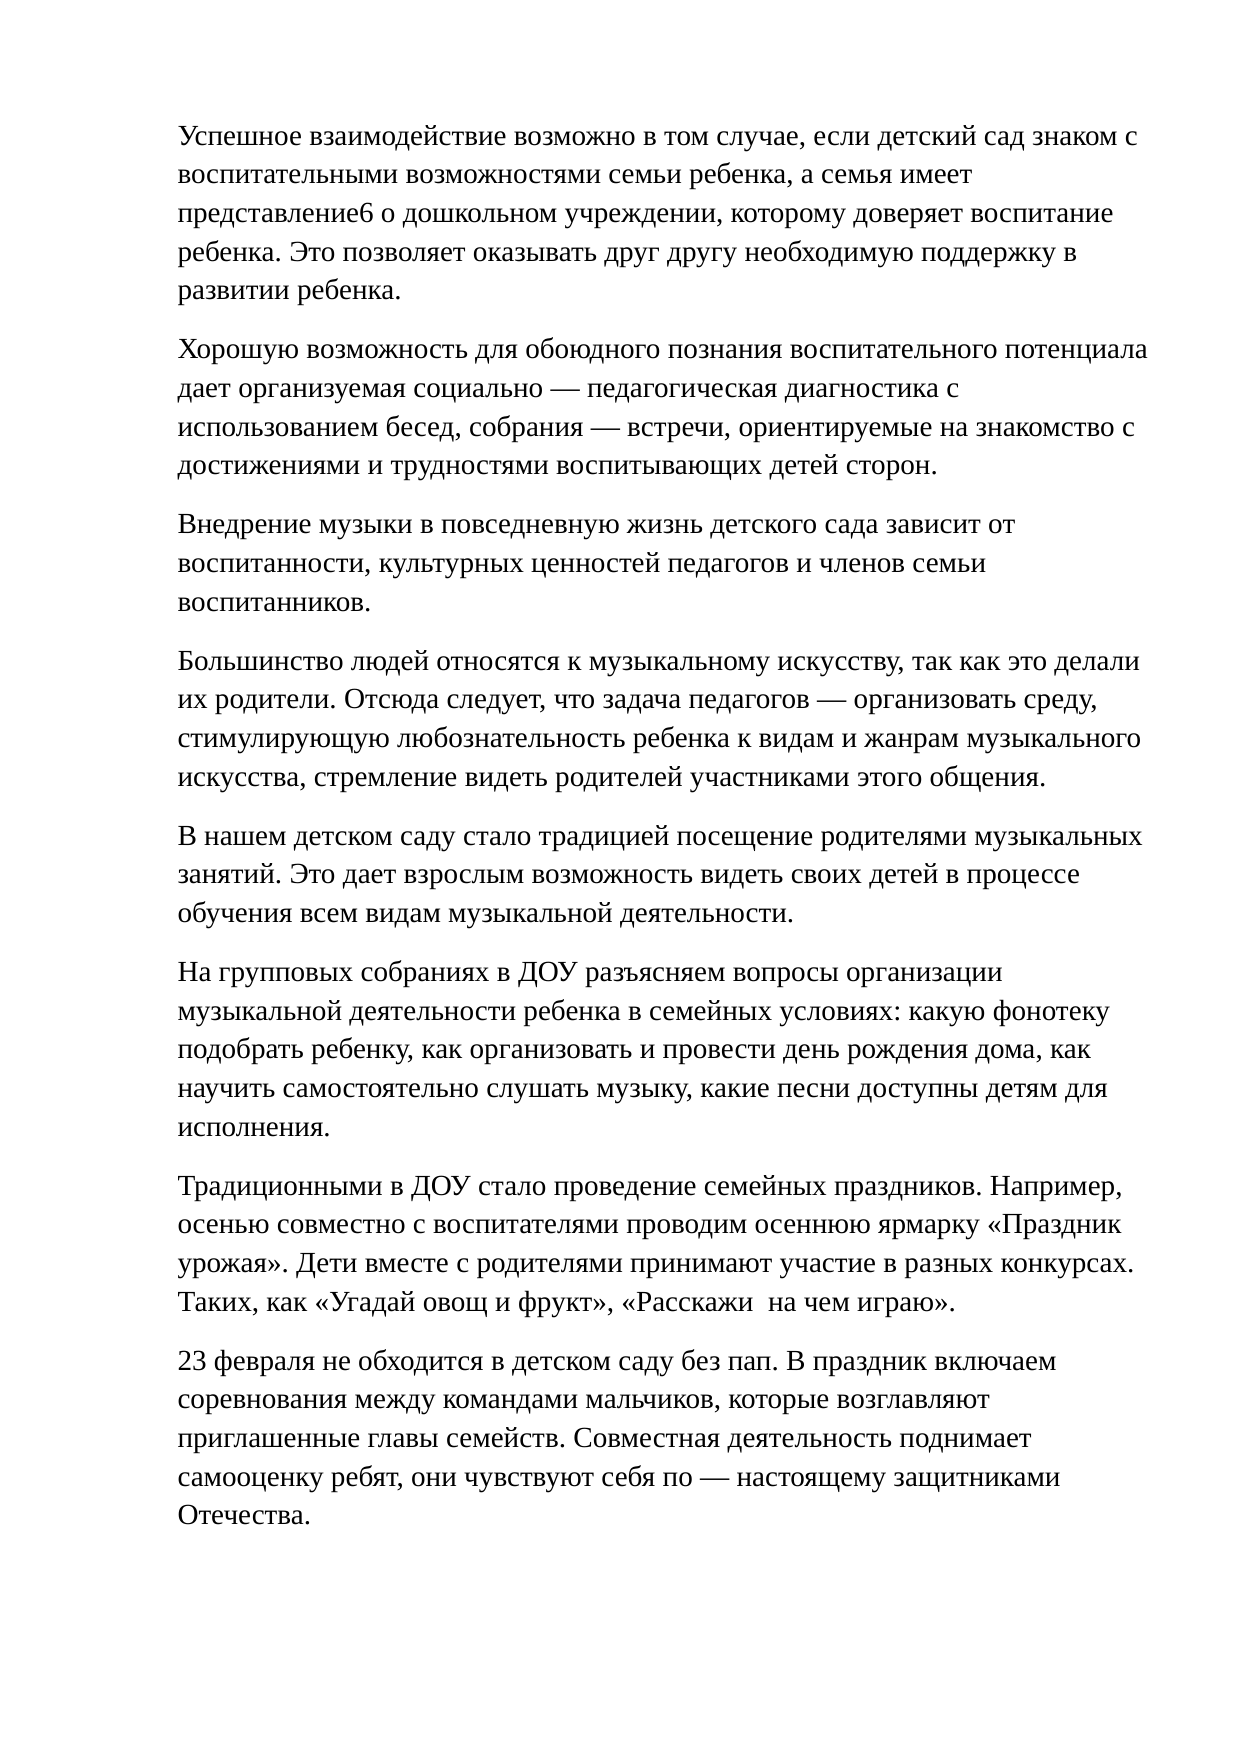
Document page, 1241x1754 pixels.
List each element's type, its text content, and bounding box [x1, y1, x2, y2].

text 23 февраля не обходится в детском саду без пап. В праздник включаем соревнования между командами мальчиков, которые возглавляют приглашенные главы семейств. Совместная деятельность поднимает самооценку ребят, они чувствуют себя по — настоящему защитниками Отечества. [177, 1343, 1152, 1531]
text Внедрение музыки в повседневную жизнь детского сада зависит от воспитанности, культурных ценностей педагогов и членов семьи воспитанников. [177, 507, 1152, 617]
text Успешное взаимодействие возможно в том случае, если детский сад знаком с воспитательными возможностями семьи ребенка, а семья имеет представление6 о дошкольном учреждении, которому доверяет воспитание ребенка. Это позволяет оказывать друг другу необходимую поддержку в развитии ребенка. [177, 118, 1152, 306]
text На групповых собраниях в ДОУ разъясняем вопросы организации музыкальной деятельности ребенка в семейных условиях: какую фонотеку подобрать ребенку, как организовать и провести день рождения дома, как научить самостоятельно слушать музыку, какие песни доступны детям для исполнения. [177, 954, 1152, 1142]
text В нашем детском саду стало традицией посещение родителями музыкальных занятий. Это дает взрослым возможность видеть своих детей в процессе обучения всем видам музыкальной деятельности. [177, 818, 1152, 929]
text Традиционными в ДОУ стало проведение семейных праздников. Например, осенью совместно с воспитателями проводим осеннюю ярмарку «Праздник урожая». Дети вместе с родителями принимают участие в разных конкурсах. Таких, как «Угадай овощ и фрукт», «Расскажи на чем играю». [177, 1168, 1152, 1317]
text Большинство людей относятся к музыкальному искусству, так как это делали их родители. Отсюда следует, что задача педагогов — организовать среду, стимулирующую любознательность ребенка к видам и жанрам музыкального искусства, стремление видеть родителей участниками этого общения. [177, 643, 1152, 792]
text Хорошую возможность для обоюдного познания воспитательного потенциала дает организуемая социально — педагогическая диагностика с использованием бесед, собрания — встречи, ориентируемые на знакомство с достижениями и трудностями воспитывающих детей сторон. [177, 332, 1152, 481]
